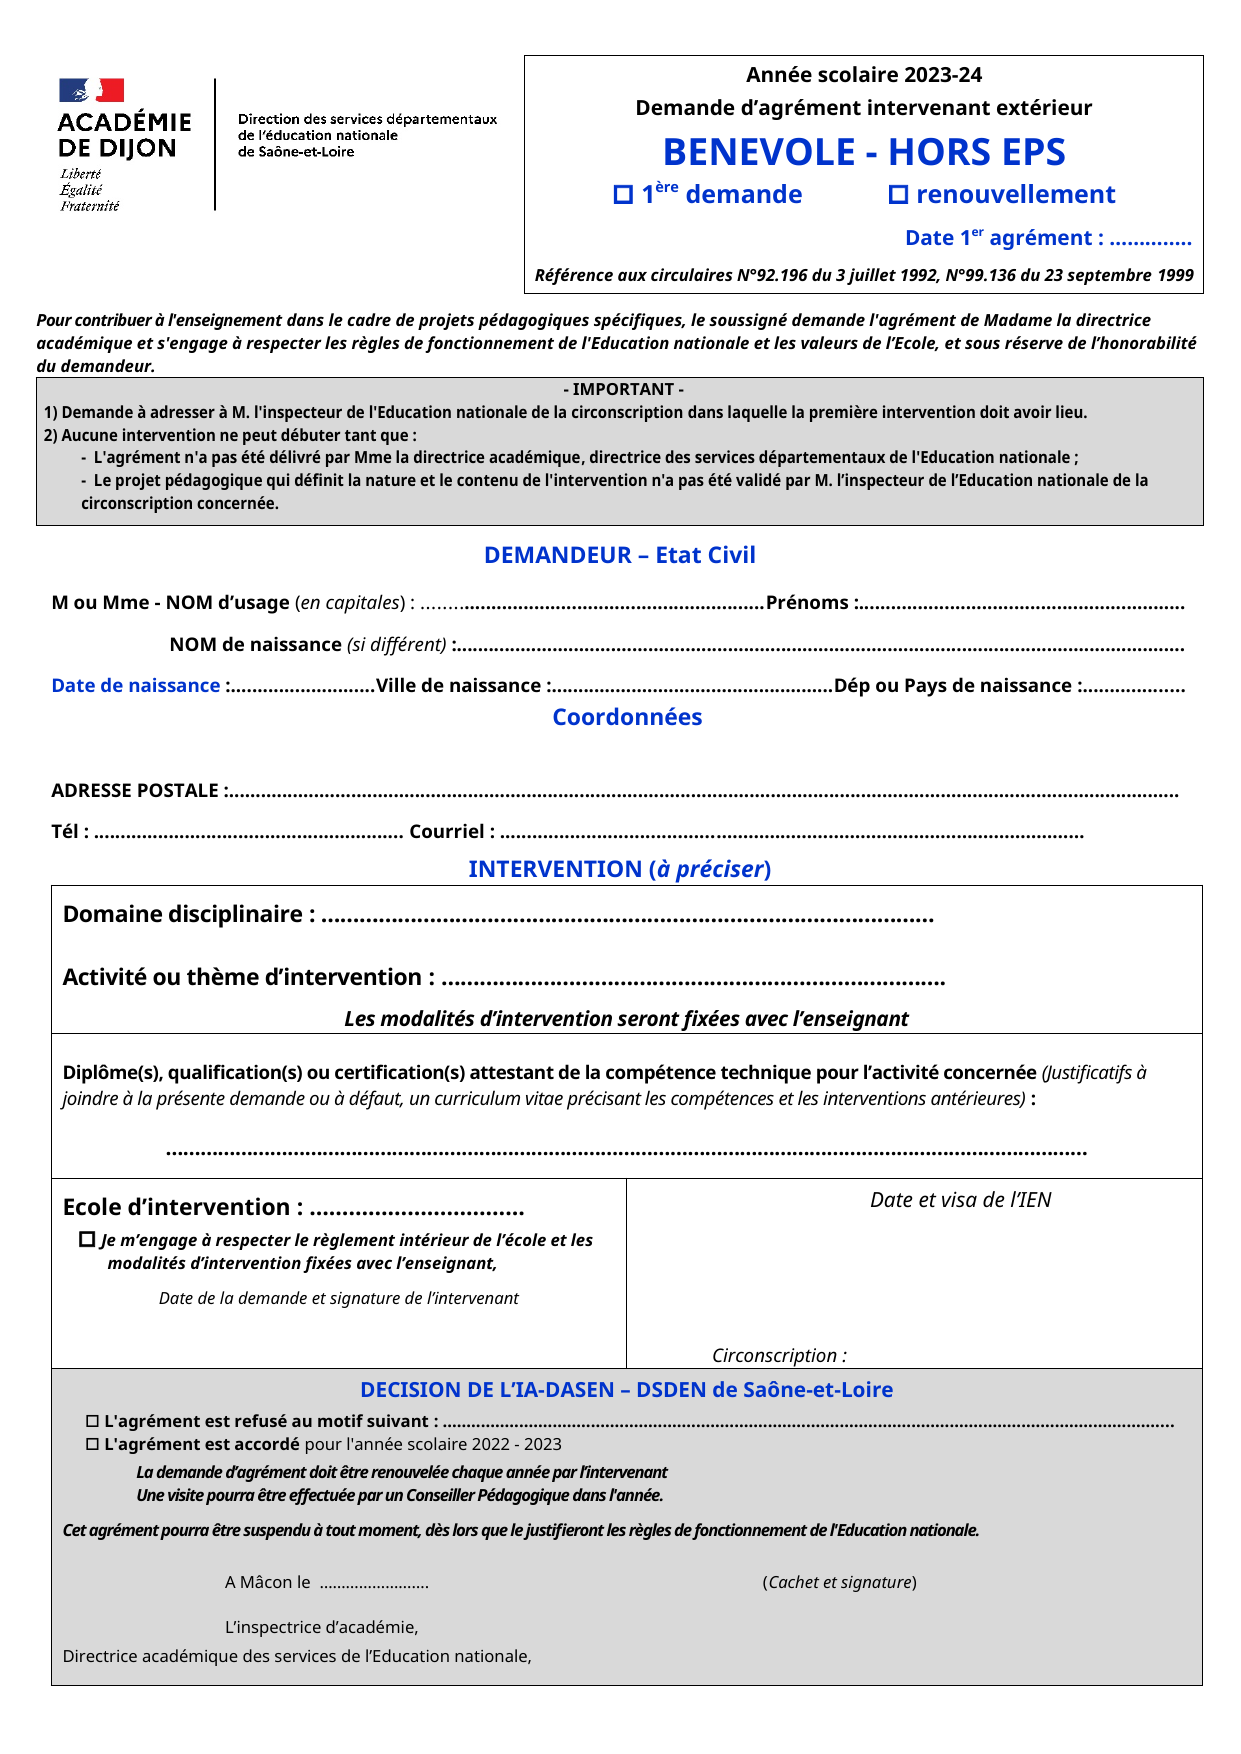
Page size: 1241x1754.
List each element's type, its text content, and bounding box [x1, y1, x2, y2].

text ADRESSE POSTALE : [51, 764, 1204, 805]
text Pour contribuer à l'enseignement dans le cadre de projets pédagogiques spécifiques, le soussigné demande l'agrément de Madame la directrice académique et s'engage à respecter les règles de fonctionnement de l'Education nationale et les valeurs de l’Ecole, et sous réserve de l’honorabilité du demandeur. [36, 309, 1204, 377]
text Coordonnées [51, 701, 1204, 732]
table_header Domaine disciplinaire : …………………………………………………………………………………… Activité ou thème d’intervention : ……………………………………………………………………. Les modalités d’intervention seront fixées avec l’enseignant [52, 886, 1202, 1033]
text NOM de naissance (si différent) : [169, 618, 1204, 659]
table_header - IMPORTANT - 1) Demande à adresser à M. l'inspecteur de l'Education nationale de la circonscription dans laquelle la première intervention doit avoir lieu. 2) Aucune intervention ne peut débuter tant que : - L'agrément n'a pas été délivré par Mme la directrice académique, directrice des services départementaux de l'Education nationale ; - Le projet pédagogique qui définit la nature et le contenu de l'intervention n'a pas été validé par M. l’inspecteur de l’Education nationale de la circonscription concernée. [37, 378, 1203, 525]
table_cell DECISION DE L’IA-DASEN – DSDEN de Saône-et-Loire  L'agrément est refusé au motif suivant :  L'agrément est accordé pour l'année scolaire 2022 - 2023 La demande d’agrément doit être renouvelée chaque année par l’intervenant Une visite pourra être effectuée par un Conseiller Pédagogique dans l'année. Cet agrément pourra être suspendu à tout moment, dès lors que le justifieront les règles de fonctionnement de l'Education nationale. A Mâcon le ……………………. (Cachet et signature) L’inspectrice d’académie, Directrice académique des services de l’Education nationale, [52, 1369, 1202, 1685]
table_cell Ecole d’intervention : ……………………………  Je m’engage à respecter le règlement intérieur de l’école et les modalités d’intervention fixées avec l’enseignant, Date de la demande et signature de l’intervenant [52, 1179, 626, 1367]
text DEMANDEUR – Etat Civil [36, 539, 1204, 570]
table_header Année scolaire 2023-24 Demande d’agrément intervenant extérieur BENEVOLE - HORS EPS  1ère demande  renouvellement Date 1er agrément : ………….. Référence aux circulaires N°92.196 du 3 juillet 1992, N°99.136 du 23 septembre 1999 [525, 56, 1203, 292]
text M ou Mme - NOM d’usage (en capitales) : Prénoms : [51, 576, 1204, 618]
text INTERVENTION (à préciser) [36, 853, 1204, 884]
table_cell Date et visa de l’IEN Circonscription : [627, 1179, 1202, 1367]
picture [36, 55, 520, 234]
text Date de naissance : Ville de naissance : Dép ou Pays de naissance : [51, 659, 1204, 701]
table_cell Diplôme(s), qualification(s) ou certification(s) attestant de la compétence technique pour l’activité concernée (Justificatifs à joindre à la présente demande ou à défaut, un curriculum vitae précisant les compétences et les interventions antérieures) : …………………………………………………………………………………………………………………………………………… [52, 1034, 1202, 1178]
text Tél : Courriel : …………………………………………………………… [51, 805, 1204, 847]
